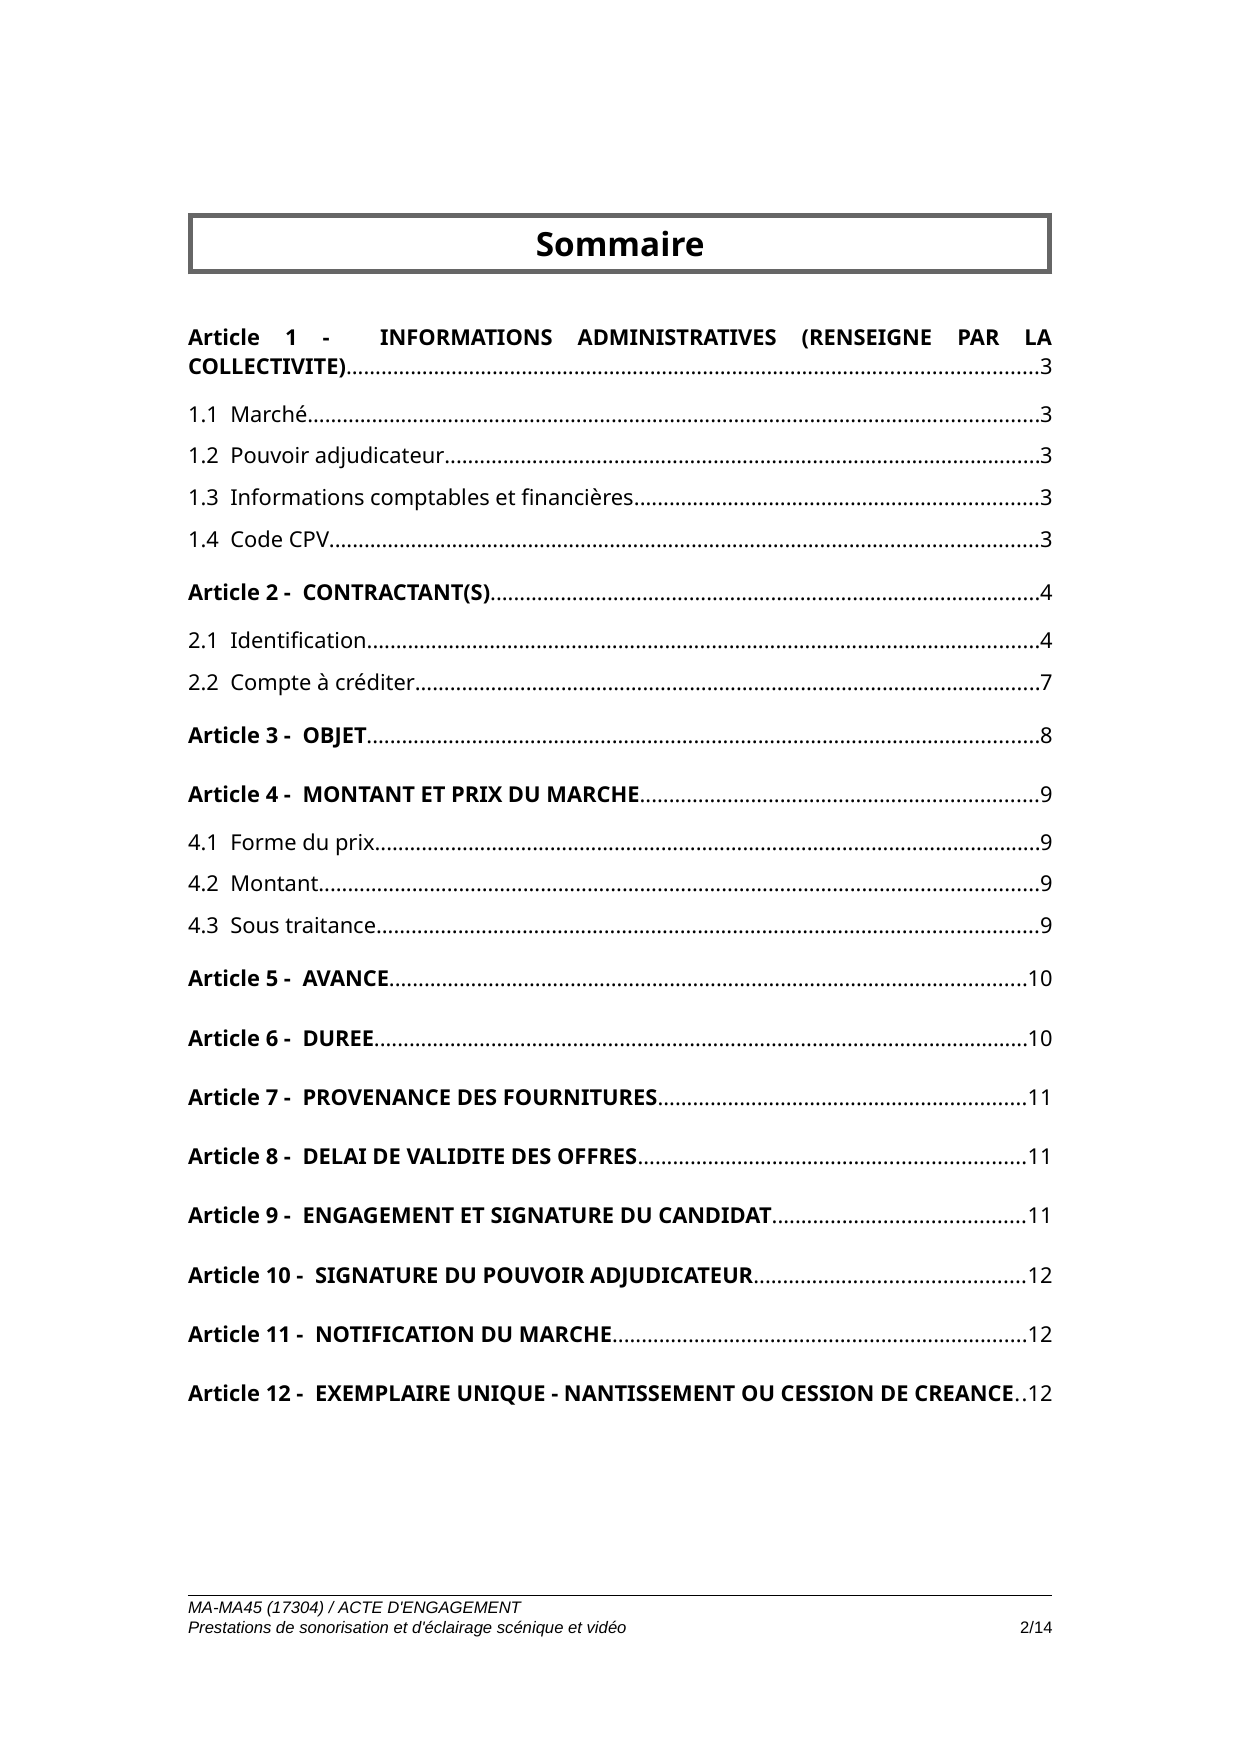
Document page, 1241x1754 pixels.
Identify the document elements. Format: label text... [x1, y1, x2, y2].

subtitle Sommaire [193, 218, 1047, 269]
text Article 3 - OBJET 8 [188, 720, 1052, 750]
text 1.4 Code CPV 3 [188, 524, 1052, 554]
text Article 4 - MONTANT ET PRIX DU MARCHE 9 [188, 779, 1052, 809]
text 4.3 Sous traitance 9 [188, 910, 1052, 940]
text Article 10 - SIGNATURE DU POUVOIR ADJUDICATEUR 12 [188, 1260, 1052, 1289]
text 2.1 Identification 4 [188, 625, 1052, 654]
text 1.2 Pouvoir adjudicateur 3 [188, 441, 1052, 470]
text 4.2 Montant 9 [188, 868, 1052, 898]
text Article 1 - INFORMATIONS ADMINISTRATIVES (RENSEIGNE PAR LA COLLECTIVITE) 3 [188, 322, 1052, 381]
text Article 7 - PROVENANCE DES FOURNITURES 11 [188, 1082, 1052, 1112]
text Article 6 - DUREE 10 [188, 1023, 1052, 1052]
text 1.3 Informations comptables et financières 3 [188, 482, 1052, 512]
text Article 9 - ENGAGEMENT ET SIGNATURE DU CANDIDAT 11 [188, 1201, 1052, 1230]
text Article 2 - CONTRACTANT(S) 4 [188, 577, 1052, 607]
text 1.1 Marché 3 [188, 399, 1052, 429]
text Article 11 - NOTIFICATION DU MARCHE 12 [188, 1319, 1052, 1349]
text Article 12 - EXEMPLAIRE UNIQUE - NANTISSEMENT OU CESSION DE CREANCE 12 [188, 1378, 1052, 1408]
text 4.1 Forme du prix 9 [188, 827, 1052, 856]
text Article 5 - AVANCE 10 [188, 963, 1052, 993]
text Article 8 - DELAI DE VALIDITE DES OFFRES 11 [188, 1141, 1052, 1171]
text 2.2 Compte à créditer 7 [188, 666, 1052, 696]
